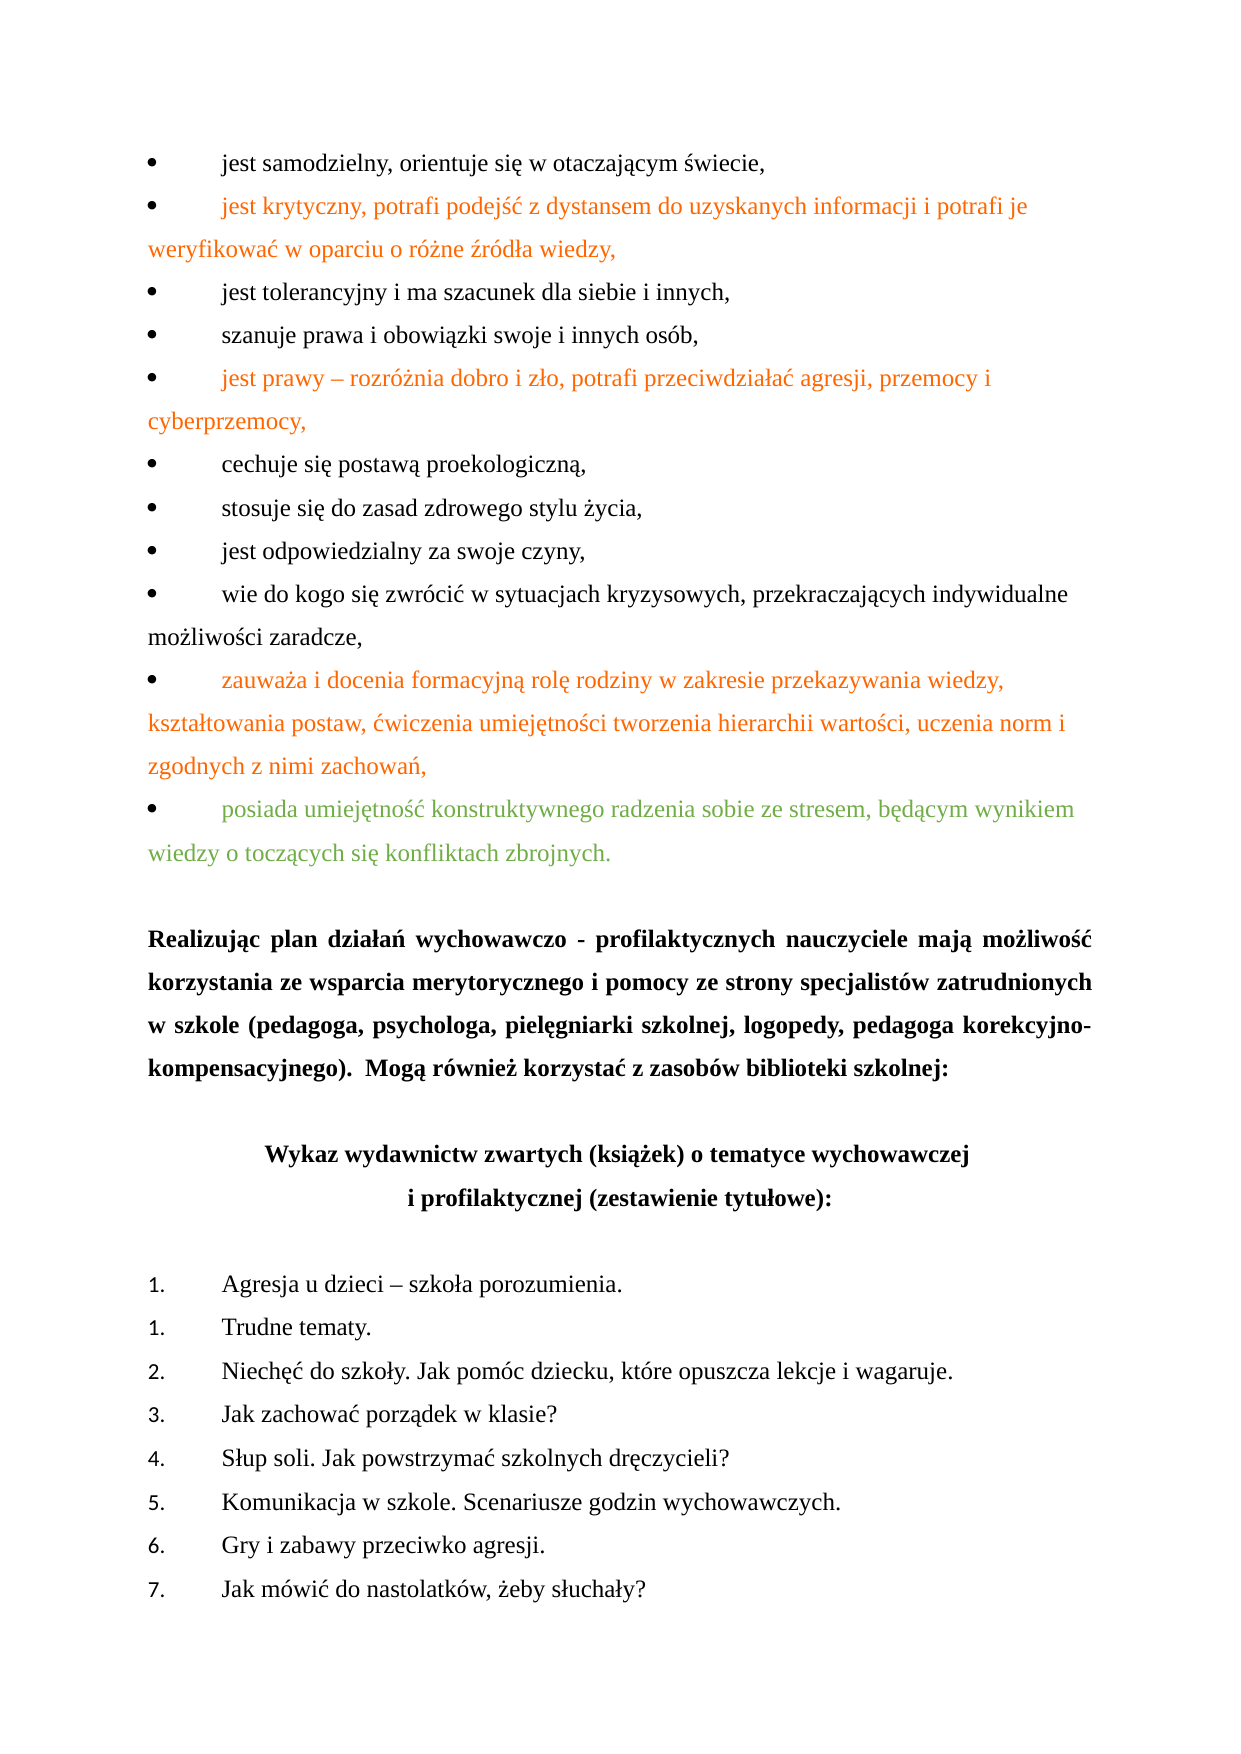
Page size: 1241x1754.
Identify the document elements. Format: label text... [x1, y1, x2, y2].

list Agresja u dzieci – szkoła porozumienia. [148, 1269, 1093, 1298]
list Trudne tematy. [148, 1312, 1093, 1341]
list Komunikacja w szkole. Scenariusze godzin wychowawczych. [148, 1487, 1093, 1516]
list Gry i zabawy przeciwko agresji. [148, 1530, 1093, 1559]
list Jak mówić do nastolatków, żeby słuchały? [148, 1574, 1093, 1603]
list Słup soli. Jak powstrzymać szkolnych dręczycieli? [148, 1443, 1093, 1472]
list jest odpowiedzialny za swoje czyny, [148, 536, 1093, 564]
list Niechęć do szkoły. Jak pomóc dziecku, które opuszcza lekcje i wagaruje. [148, 1356, 1093, 1385]
text Wykaz wydawnictw zwartych (książek) o tematyce wychowawczej i profilaktycznej (zestawienie tytułowe): [148, 1139, 1093, 1211]
list wie do kogo się zwrócić w sytuacjach kryzysowych, przekraczających indywidualne możliwości zaradcze, [148, 579, 1093, 651]
list jest krytyczny, potrafi podejść z dystansem do uzyskanych informacji i potrafi je weryfikować w oparciu o różne źródła wiedzy, [148, 191, 1093, 263]
list stosuje się do zasad zdrowego stylu życia, [148, 493, 1093, 521]
list jest tolerancyjny i ma szacunek dla siebie i innych, [148, 277, 1093, 306]
list zauważa i docenia formacyjną rolę rodziny w zakresie przekazywania wiedzy, kształtowania postaw, ćwiczenia umiejętności tworzenia hierarchii wartości, uczenia norm i zgodnych z nimi zachowań, [148, 665, 1093, 780]
list jest samodzielny, orientuje się w otaczającym świecie, [148, 148, 1093, 176]
list szanuje prawa i obowiązki swoje i innych osób, [148, 320, 1093, 349]
list cechuje się postawą proekologiczną, [148, 449, 1093, 478]
list Jak zachować porządek w klasie? [148, 1399, 1093, 1428]
list jest prawy – rozróżnia dobro i zło, potrafi przeciwdziałać agresji, przemocy i cyberprzemocy, [148, 363, 1093, 435]
text Realizując plan działań wychowawczo - profilaktycznych nauczyciele mają możliwość korzystania ze wsparcia merytorycznego i pomocy ze strony specjalistów zatrudnionych w szkole (pedagoga, psychologa, pielęgniarki szkolnej, logopedy, pedagoga korekcyjno-kompensacyjnego). Mogą również korzystać z zasobów biblioteki szkolnej: [148, 924, 1093, 1082]
list posiada umiejętność konstruktywnego radzenia sobie ze stresem, będącym wynikiem wiedzy o toczących się konfliktach zbrojnych. [148, 794, 1093, 866]
